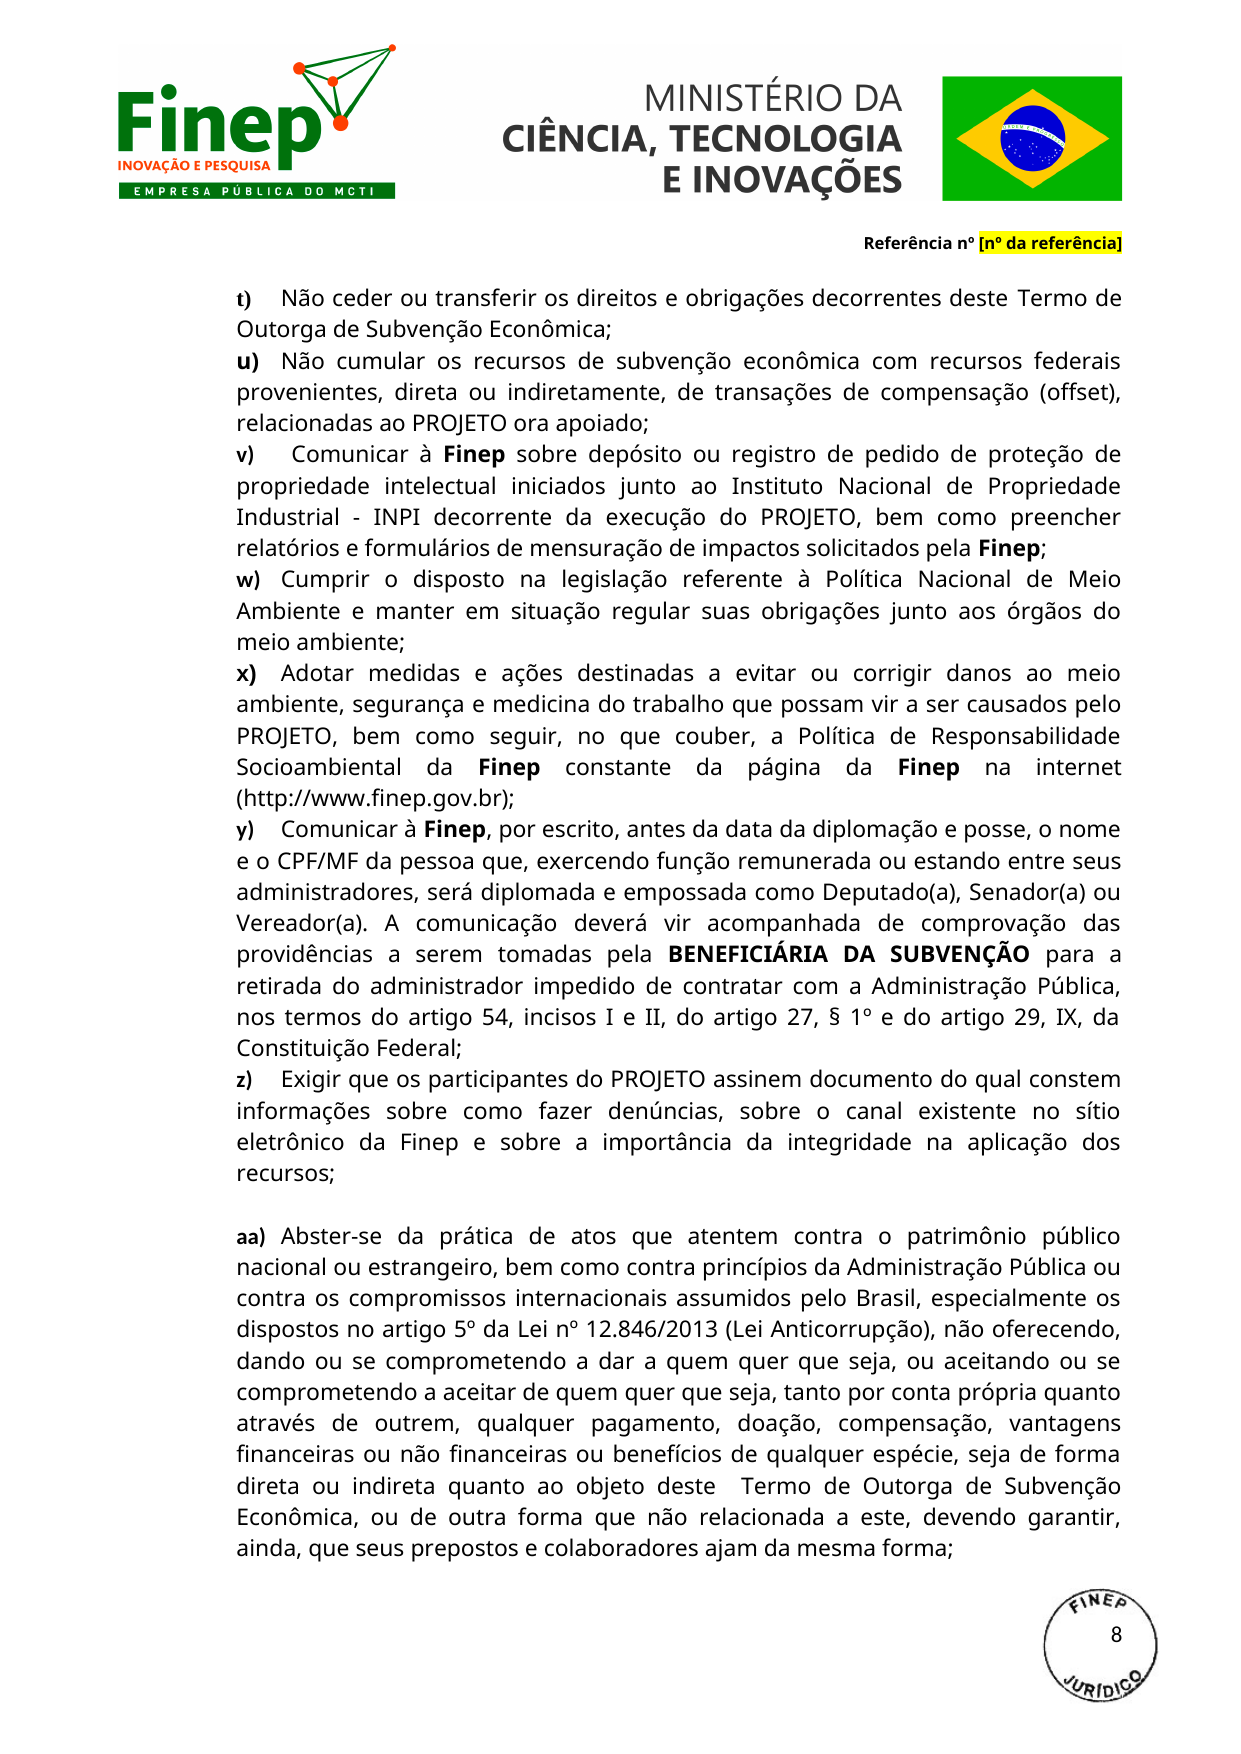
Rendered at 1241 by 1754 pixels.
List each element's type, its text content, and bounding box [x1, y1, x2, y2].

list Não cumular os recursos de subvenção econômica com recursos federais provenientes, direta ou indiretamente, de transações de compensação (offset), relacionadas ao PROJETO ora apoiado; [236, 345, 1122, 438]
list Adotar medidas e ações destinadas a evitar ou corrigir danos ao meio ambiente, segurança e medicina do trabalho que possam vir a ser causados pelo PROJETO, bem como seguir, no que couber, a Política de Responsabilidade Socioambiental da Finep constante da página da Finep na internet (http://www.finep.gov.br); [236, 657, 1122, 813]
list Comunicar à Finep sobre depósito ou registro de pedido de proteção de propriedade intelectual iniciados junto ao Instituto Nacional de Propriedade Industrial - INPI decorrente da execução do PROJETO, bem como preencher relatórios e formulários de mensuração de impactos solicitados pela Finep; [236, 438, 1122, 563]
list Exigir que os participantes do PROJETO assinem documento do qual constem informações sobre como fazer denúncias, sobre o canal existente no sítio eletrônico da Finep e sobre a importância da integridade na aplicação dos recursos; [236, 1063, 1122, 1188]
list Não ceder ou transferir os direitos e obrigações decorrentes deste Termo de Outorga de Subvenção Econômica; [236, 282, 1122, 345]
list Abster-se da prática de atos que atentem contra o patrimônio público nacional ou estrangeiro, bem como contra princípios da Administração Pública ou contra os compromissos internacionais assumidos pelo Brasil, especialmente os dispostos no artigo 5º da Lei nº 12.846/2013 (Lei Anticorrupção), não oferecendo, dando ou se comprometendo a dar a quem quer que seja, ou aceitando ou se comprometendo a aceitar de quem quer que seja, tanto por conta própria quanto através de outrem, qualquer pagamento, doação, compensação, vantagens financeiras ou não financeiras ou benefícios de qualquer espécie, seja de forma direta ou indireta quanto ao objeto deste Termo de Outorga de Subvenção Econômica, ou de outra forma que não relacionada a este, devendo garantir, ainda, que seus prepostos e colaboradores ajam da mesma forma; [236, 1220, 1122, 1563]
list Cumprir o disposto na legislação referente à Política Nacional de Meio Ambiente e manter em situação regular suas obrigações junto aos órgãos do meio ambiente; [236, 563, 1122, 657]
list Comunicar à Finep, por escrito, antes da data da diplomação e posse, o nome e o CPF/MF da pessoa que, exercendo função remunerada ou estando entre seus administradores, será diplomada e empossada como Deputado(a), Senador(a) ou Vereador(a). A comunicação deverá vir acompanhada de comprovação das providências a serem tomadas pela BENEFICIÁRIA DA SUBVENÇÃO para a retirada do administrador impedido de contratar com a Administração Pública, nos termos do artigo 54, incisos I e II, do artigo 27, § 1º e do artigo 29, IX, da Constituição Federal; [236, 813, 1122, 1063]
